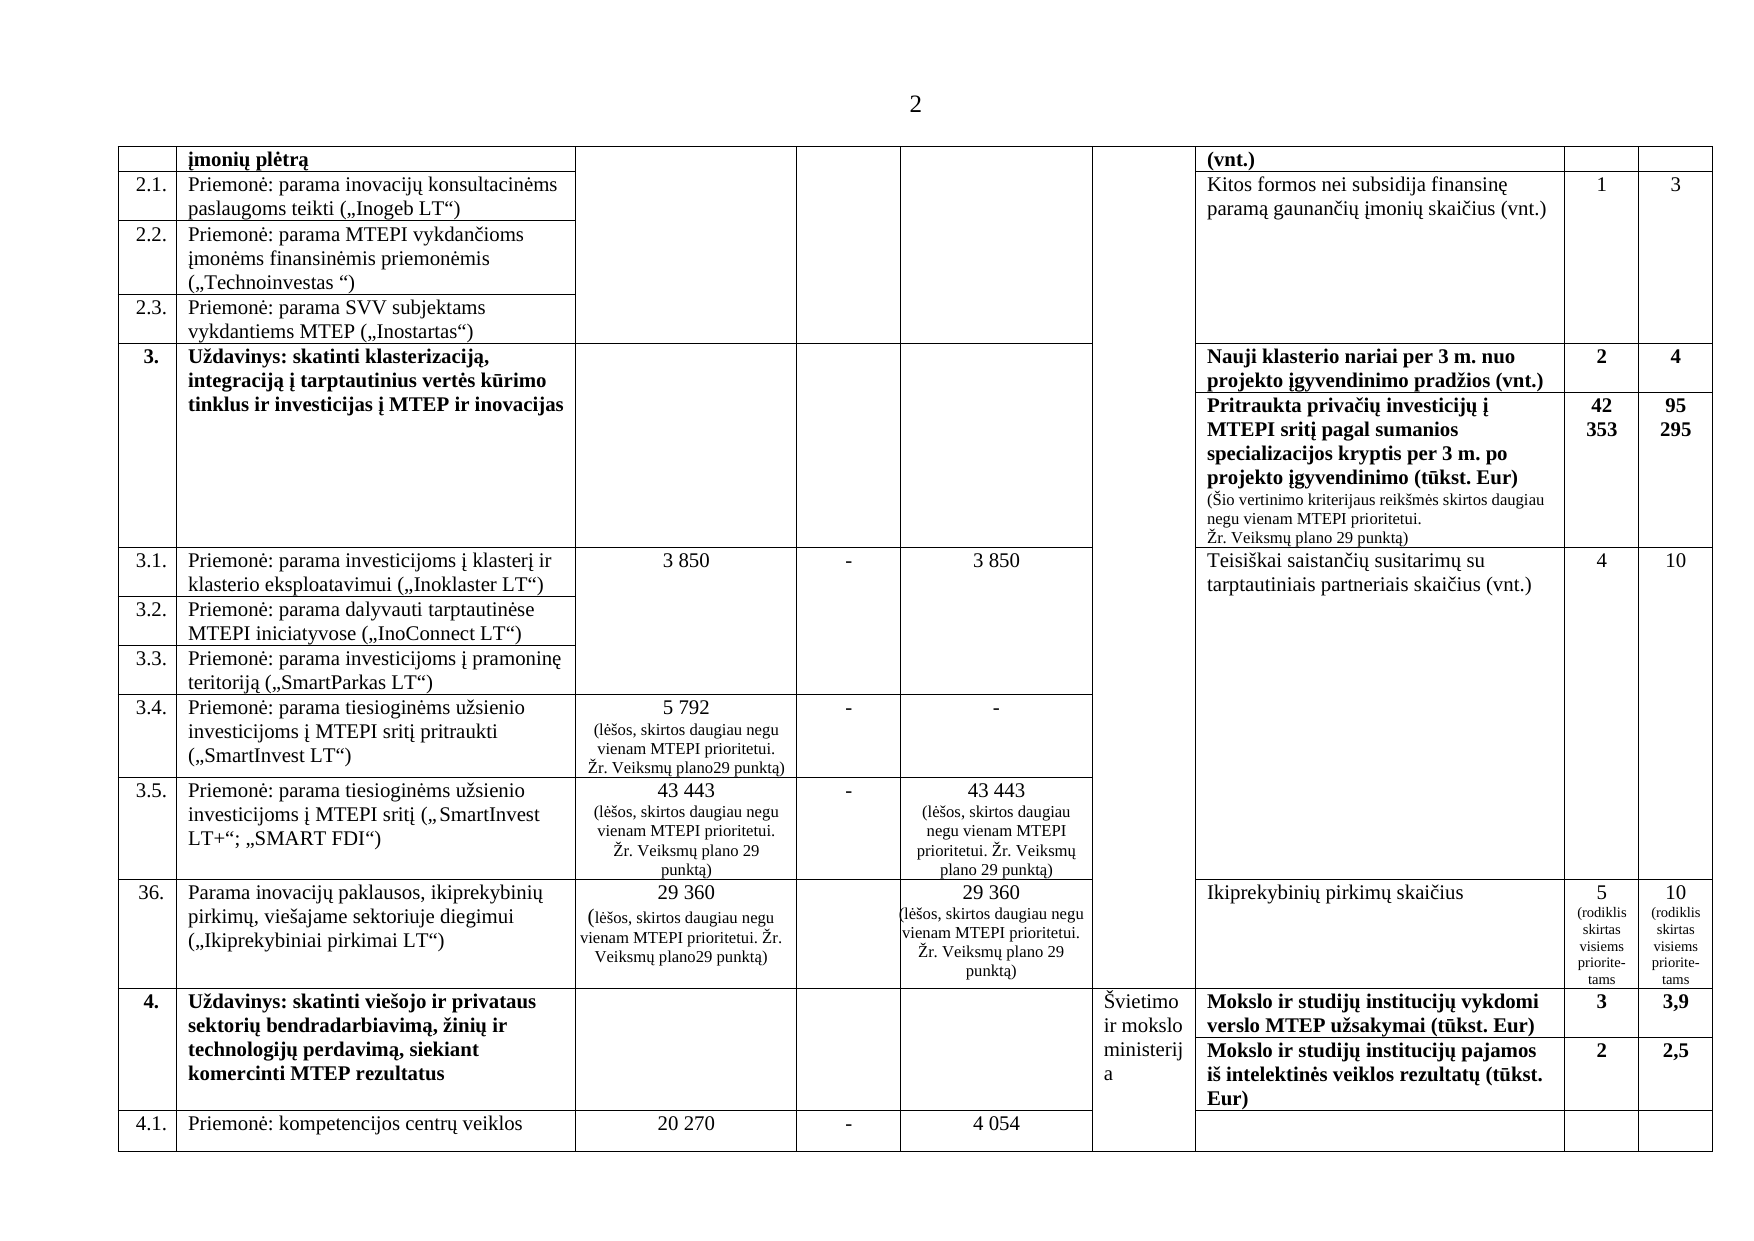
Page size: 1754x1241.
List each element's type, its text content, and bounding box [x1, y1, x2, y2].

table_cell 2,5 [1639, 1038, 1712, 1110]
table_cell įmonių plėtrą [177, 147, 575, 171]
table_cell [119, 147, 176, 171]
table_cell [901, 989, 1092, 1110]
table_cell Priemonė: parama tiesioginėms užsienio investicijoms į MTEPI sritį pritraukti („SmartInvest LT“) [177, 695, 575, 777]
table_cell 3 [1639, 172, 1712, 343]
table_cell Švietimo ir mokslo ministerija [1093, 989, 1195, 1151]
table_cell [901, 344, 1092, 547]
table_cell 29 360 (lėšos, skirtos daugiau negu vienam MTEPI prioritetui. Žr. Veiksmų plano 29 punktą) [901, 880, 1092, 988]
table_cell 3.5. [119, 778, 176, 879]
table_cell 1 [1565, 172, 1638, 343]
table_cell Kitos formos nei subsidija finansinę paramą gaunančių įmonių skaičius (vnt.) [1196, 172, 1564, 343]
table_cell 4 [1639, 344, 1712, 392]
table_cell 3 850 [576, 548, 796, 694]
table_cell [797, 989, 900, 1110]
table_cell [576, 344, 796, 547]
table_cell 10 [1639, 548, 1712, 879]
table_cell Priemonė: kompetencijos centrų veiklos [177, 1111, 575, 1151]
table_cell 4. [119, 989, 176, 1110]
table_cell 3.3. [119, 646, 176, 694]
table_cell 3. [119, 344, 176, 547]
table_cell Uždavinys: skatinti klasterizaciją, integraciją į tarptautinius vertės kūrimo tinklus ir investicijas į MTEP ir inovacijas [177, 344, 575, 547]
table_cell 5 (rodiklis skirtas visiems priorite-tams [1565, 880, 1638, 988]
table_cell Mokslo ir studijų institucijų pajamos iš intelektinės veiklos rezultatų (tūkst. Eur) [1196, 1038, 1564, 1110]
table_cell Uždavinys: skatinti viešojo ir privataus sektorių bendradarbiavimą, žinių ir technologijų perdavimą, siekiant komercinti MTEP rezultatus [177, 989, 575, 1110]
table_cell 95 295 [1639, 393, 1712, 547]
table_cell [797, 880, 900, 988]
table_cell 5 792 (lėšos, skirtos daugiau negu vienam MTEPI prioritetui. Žr. Veiksmų plano29 punktą) [576, 695, 796, 777]
table_cell [576, 989, 796, 1110]
table_cell Priemonė: parama inovacijų konsultacinėms paslaugoms teikti („Inogeb LT“) [177, 172, 575, 220]
table_cell 36. [119, 880, 176, 988]
table_cell 20 270 [576, 1111, 796, 1151]
table_cell 4 054 [901, 1111, 1092, 1151]
table_cell [1639, 147, 1712, 171]
table_cell Priemonė: parama investicijoms į klasterį ir klasterio eksploatavimui („Inoklaster LT“) [177, 548, 575, 596]
table_cell [1093, 147, 1195, 988]
table_cell 2.1. [119, 172, 176, 220]
table_cell 29 360 (lėšos, skirtos daugiau negu vienam MTEPI prioritetui. Žr. Veiksmų plano29 punktą) [576, 880, 796, 988]
table_cell - [797, 778, 900, 879]
table_cell 2.2. [119, 221, 176, 294]
table_cell [1639, 1111, 1712, 1151]
table_cell [1196, 1111, 1564, 1151]
table_cell - [901, 695, 1092, 777]
table_cell - [797, 147, 900, 343]
table_cell Priemonė: parama dalyvauti tarptautinėse MTEPI iniciatyvose („InoConnect LT“) [177, 597, 575, 645]
table_cell 42 353 [1565, 393, 1638, 547]
table_cell - [797, 695, 900, 777]
table_cell Priemonė: parama investicijoms į pramoninę teritoriją („SmartParkas LT“) [177, 646, 575, 694]
table_cell [797, 344, 900, 547]
table_cell Parama inovacijų paklausos, ikiprekybinių pirkimų, viešajame sektoriuje diegimui („Ikiprekybiniai pirkimai LT“) [177, 880, 575, 988]
table_cell 3 [1565, 989, 1638, 1037]
table_cell 4.1. [119, 1111, 176, 1151]
table_cell [576, 147, 796, 343]
table_cell [1565, 147, 1638, 171]
table_cell 2 [1565, 1038, 1638, 1110]
table_cell [1565, 1111, 1638, 1151]
table_cell 3,9 [1639, 989, 1712, 1037]
table_cell - [797, 1111, 900, 1151]
table_cell Ikiprekybinių pirkimų skaičius [1196, 880, 1564, 988]
table_cell - [797, 548, 900, 694]
table_cell (vnt.) [1196, 147, 1564, 171]
table_cell 43 443 (lėšos, skirtos daugiau negu vienam MTEPI prioritetui. Žr. Veiksmų plano 29 punktą) [576, 778, 796, 879]
table_cell 10 (rodiklis skirtas visiems priorite-tams [1639, 880, 1712, 988]
table_cell Priemonė: parama MTEPI vykdančioms įmonėms finansinėmis priemonėmis („Technoinvestas “) [177, 221, 575, 294]
table_cell [901, 147, 1092, 343]
table_cell Mokslo ir studijų institucijų vykdomi verslo MTEP užsakymai (tūkst. Eur) [1196, 989, 1564, 1037]
table_cell Teisiškai saistančių susitarimų su tarptautiniais partneriais skaičius (vnt.) [1196, 548, 1564, 879]
table_cell Pritraukta privačių investicijų į MTEPI sritį pagal sumanios specializacijos kryptis per 3 m. po projekto įgyvendinimo (tūkst. Eur) (Šio vertinimo kriterijaus reikšmės skirtos daugiau negu vienam MTEPI prioritetui. Žr. Veiksmų plano 29 punktą) [1196, 393, 1564, 547]
table_cell 3.4. [119, 695, 176, 777]
table_cell 3 850 [901, 548, 1092, 694]
table_cell Priemonė: parama tiesioginėms užsienio investicijoms į MTEPI sritį („SmartInvest LT+“; „SMART FDI“) [177, 778, 575, 879]
table_cell 3.2. [119, 597, 176, 645]
table_cell Nauji klasterio nariai per 3 m. nuo projekto įgyvendinimo pradžios (vnt.) [1196, 344, 1564, 392]
table_cell Priemonė: parama SVV subjektams vykdantiems MTEP („Inostartas“) [177, 295, 575, 343]
table_cell 2 [1565, 344, 1638, 392]
table_cell 43 443 (lėšos, skirtos daugiau negu vienam MTEPI prioritetui. Žr. Veiksmų plano 29 punktą) [901, 778, 1092, 879]
table_cell 3.1. [119, 548, 176, 596]
table_cell 2.3. [119, 295, 176, 343]
table_cell 4 [1565, 548, 1638, 879]
